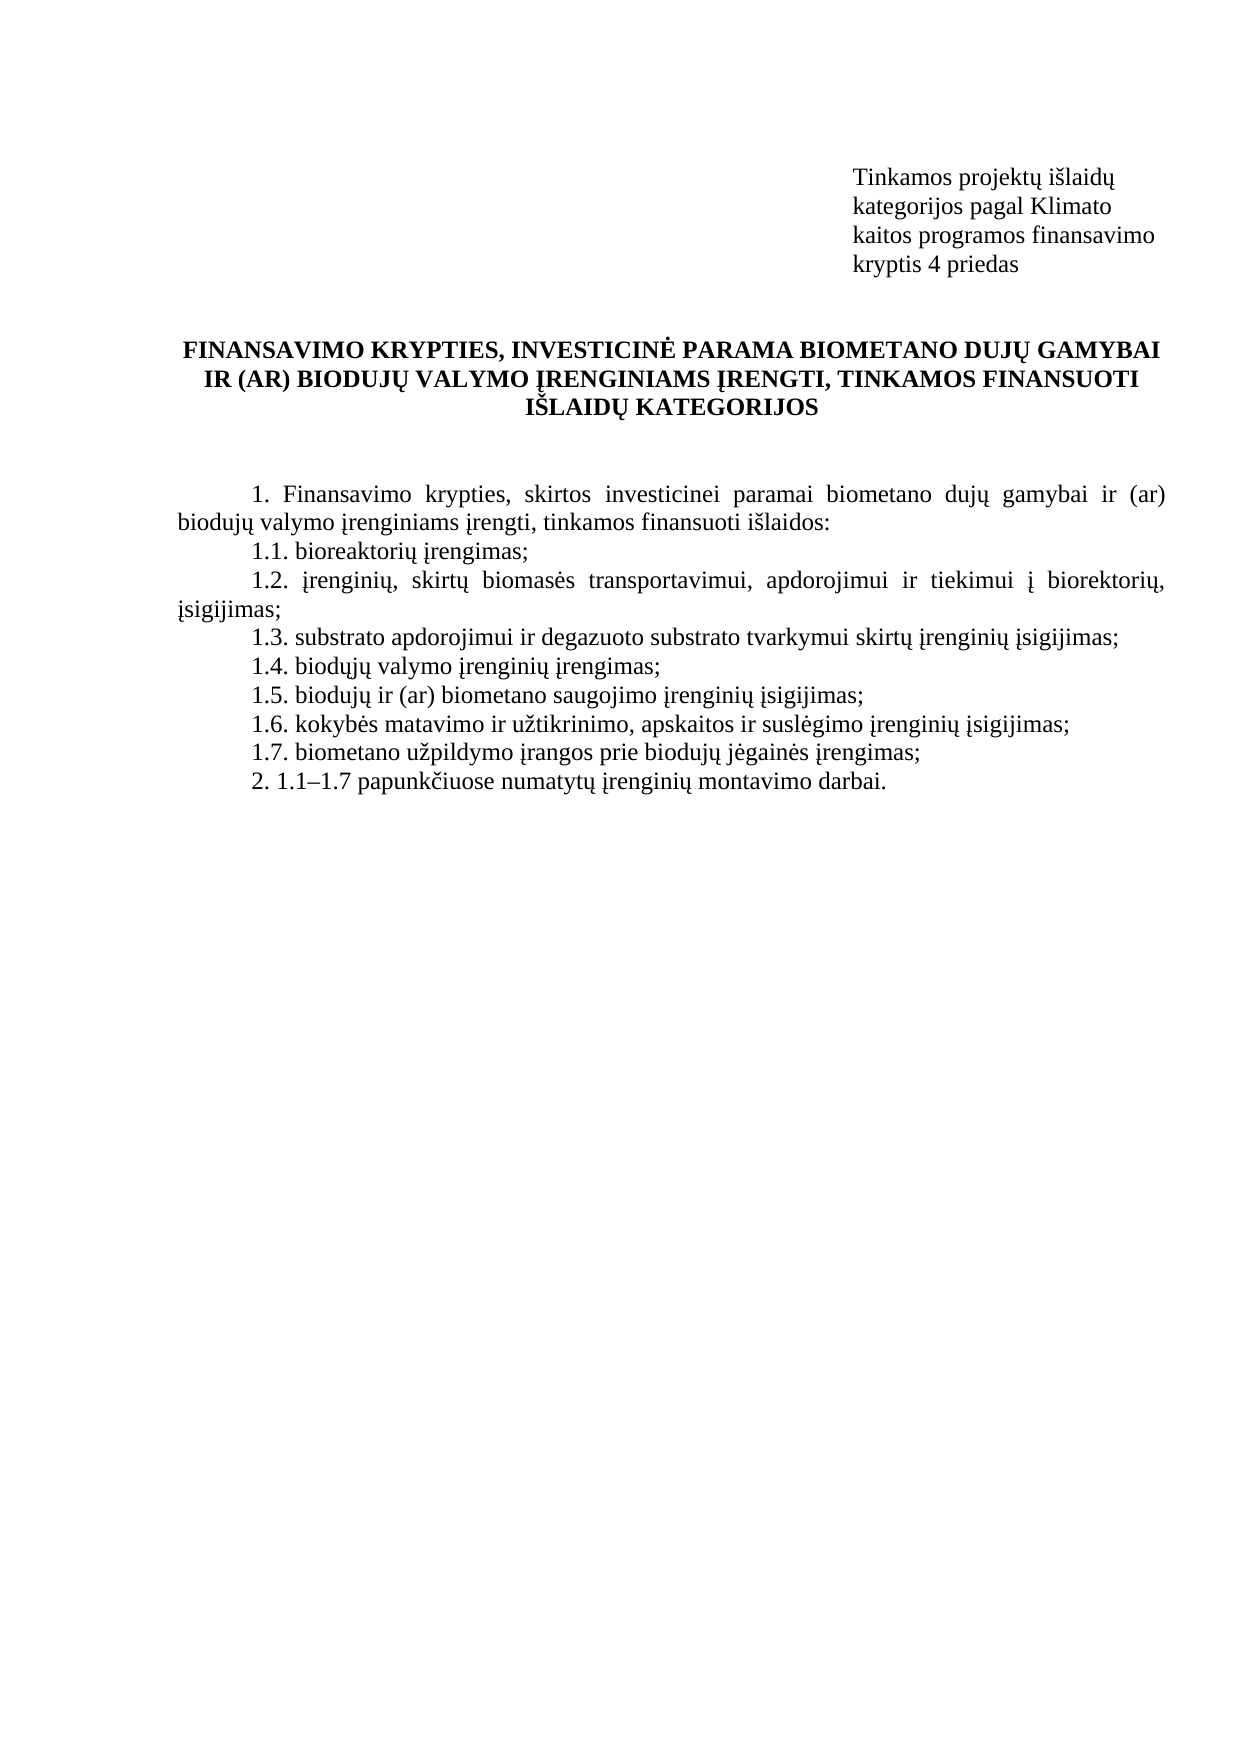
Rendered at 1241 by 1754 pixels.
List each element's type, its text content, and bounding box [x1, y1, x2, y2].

text 1.7. biometano užpildymo įrangos prie biodujų jėgainės įrengimas; [177, 737, 1166, 766]
text 1.6. kokybės matavimo ir užtikrinimo, apskaitos ir suslėgimo įrenginių įsigijimas; [177, 709, 1166, 737]
text 1. Finansavimo krypties, skirtos investicinei paramai biometano dujų gamybai ir (ar) biodujų valymo įrenginiams įrengti, tinkamos finansuoti išlaidos: [177, 479, 1166, 536]
text FINANSAVIMO KRYPTIES, INVESTICINĖ PARAMA BIOMETANO DUJŲ GAMYBAI IR (AR) BIODUJŲ VALYMO ĮRENGINIAMS ĮRENGTI, TINKAMOS FINANSUOTI IŠLAIDŲ KATEGORIJOS [177, 335, 1166, 421]
text 1.4. biodųjų valymo įrenginių įrengimas; [177, 651, 1166, 680]
text kryptis 4 priedas [852, 249, 1166, 277]
text 1.1. bioreaktorių įrengimas; [177, 536, 1166, 565]
text 2. 1.1–1.7 papunkčiuose numatytų įrenginių montavimo darbai. [177, 766, 1166, 795]
text 1.2. įrenginių, skirtų biomasės transportavimui, apdorojimui ir tiekimui į biorektorių, įsigijimas; [177, 565, 1166, 622]
text Tinkamos projektų išlaidų [852, 162, 1166, 191]
text 1.3. substrato apdorojimui ir degazuoto substrato tvarkymui skirtų įrenginių įsigijimas; [177, 622, 1166, 651]
text kategorijos pagal Klimato [852, 191, 1166, 220]
text 1.5. biodujų ir (ar) biometano saugojimo įrenginių įsigijimas; [177, 680, 1166, 709]
text kaitos programos finansavimo [852, 220, 1166, 249]
